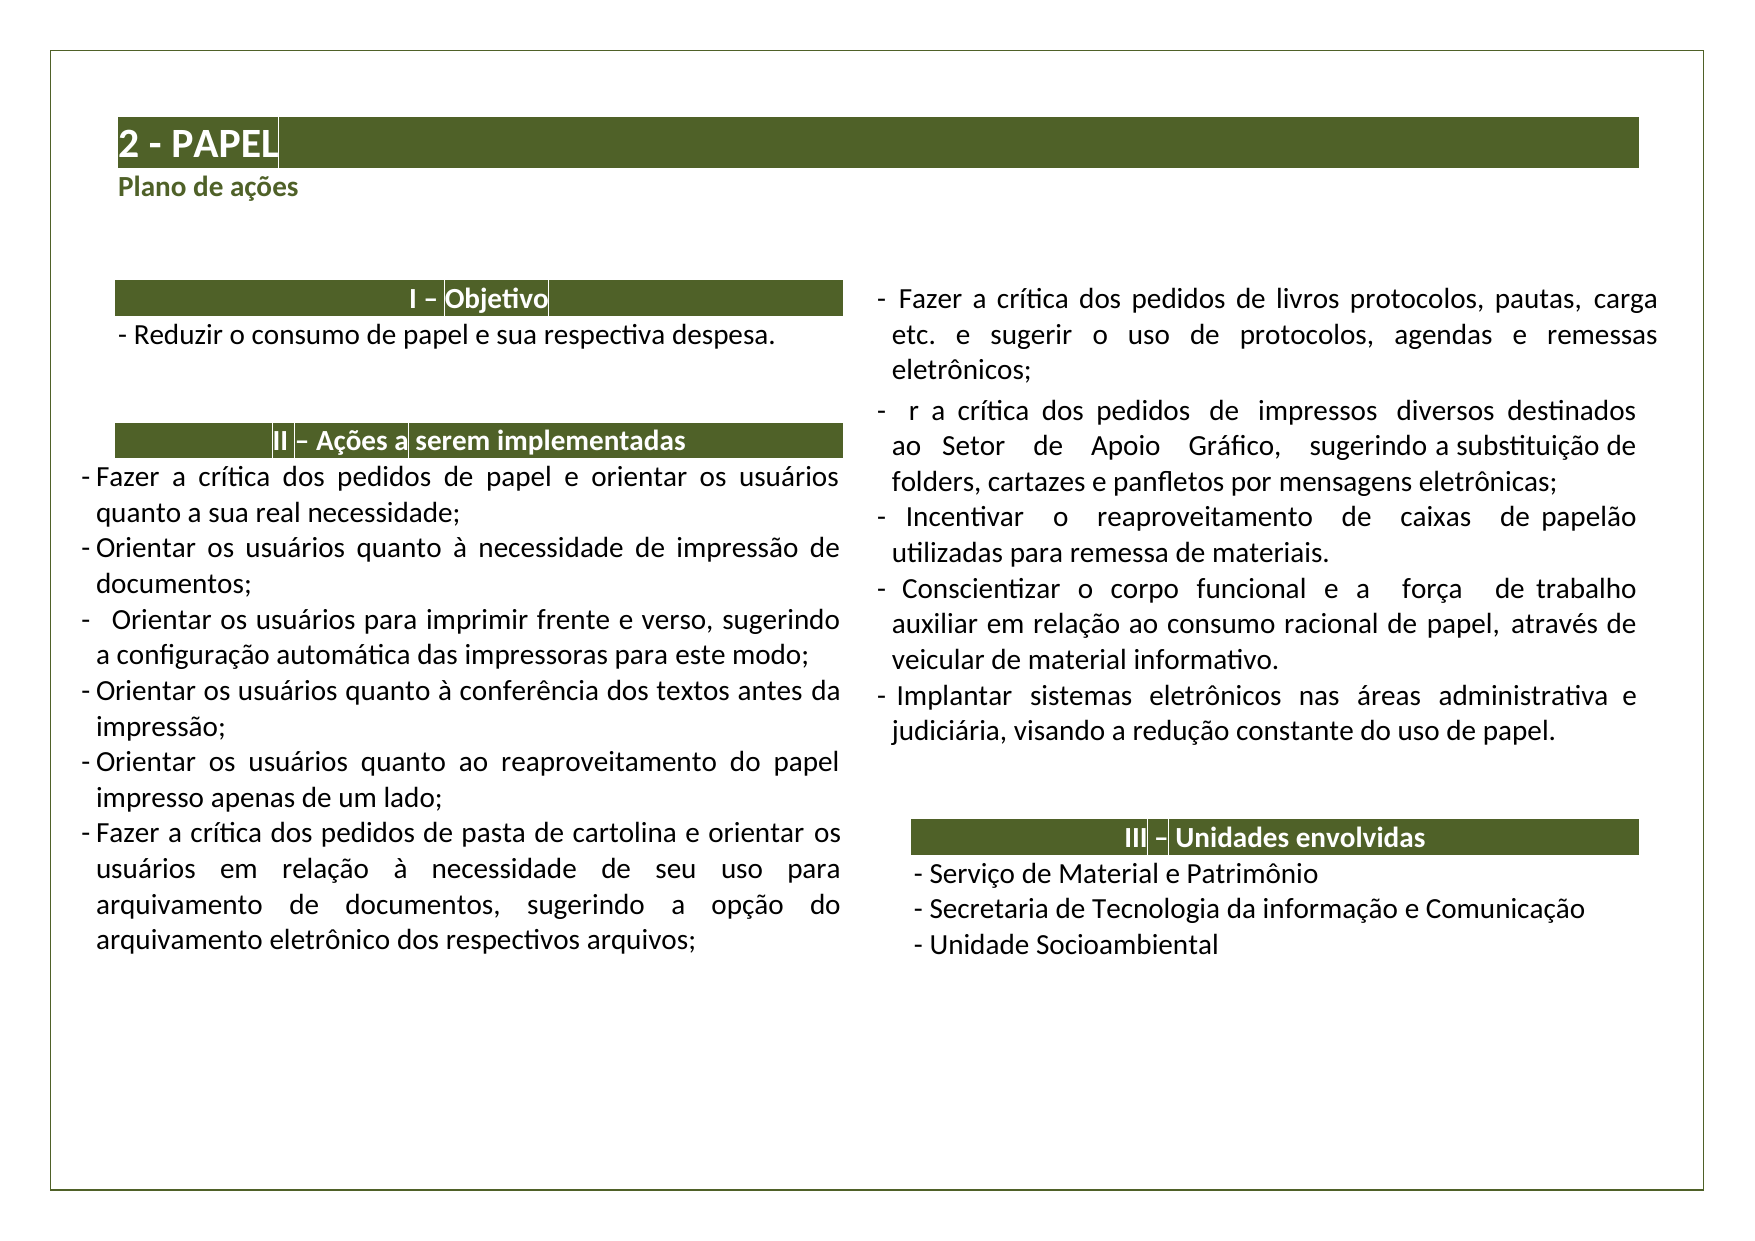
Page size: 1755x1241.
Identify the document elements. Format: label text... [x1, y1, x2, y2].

list Fazer a crítica dos pedidos de pasta de cartolina e orientar os usuários em relação à necessidade de seu uso para arquivamento de documentos, sugerindo a opção do arquivamento eletrônico dos respectivos arquivos; [81, 814, 841, 957]
list Implantar sistemas eletrônicos nas áreas administrativa e judiciária, visando a redução constante do uso de papel. [877, 677, 1637, 748]
list Orientar os usuários quanto ao reaproveitamento do papel impresso apenas de um lado; [81, 743, 840, 814]
list Secretaria de Tecnologia da informação e Comunicação [914, 890, 1664, 926]
list Orientar os usuários quanto à conferência dos textos antes da impressão; [81, 672, 841, 743]
list Orientar os usuários para imprimir frente e verso, sugerindo a configuração automática das impressoras para este modo; [81, 601, 840, 672]
subtitle III – Unidades envolvidas [911, 819, 1664, 855]
list - PAPEL [149, 117, 1664, 168]
list Unidade Socioambiental [914, 926, 1664, 961]
list Serviço de Material e Patrimônio [914, 855, 1664, 890]
list r a crítica dos pedidos de impressos diversos destinados ao Setor de Apoio Gráfico, sugerindo a substituição de folders, cartazes e panfletos por mensagens eletrônicas; [877, 392, 1636, 498]
list Fazer a crítica dos pedidos de papel e orientar os usuários quanto a sua real necessidade; [81, 458, 840, 529]
subtitle II – Ações a serem implementadas [115, 422, 847, 458]
list Fazer a crítica dos pedidos de livros protocolos, pautas, carga etc. e sugerir o uso de protocolos, agendas e remessas eletrônicos; [877, 280, 1658, 387]
list Orientar os usuários quanto à necessidade de impressão de documentos; [81, 529, 840, 601]
list Reduzir o consumo de papel e sua respectiva despesa. [118, 316, 847, 351]
text I – Objetivo [115, 280, 847, 316]
list Incentivar o reaproveitamento de caixas de papelão utilizadas para remessa de materiais. [877, 498, 1636, 570]
list Conscientizar o corpo funcional e a força de trabalho auxiliar em relação ao consumo racional de papel, através de veicular de material informativo. [877, 570, 1636, 677]
subtitle Plano de ações [118, 168, 1664, 204]
